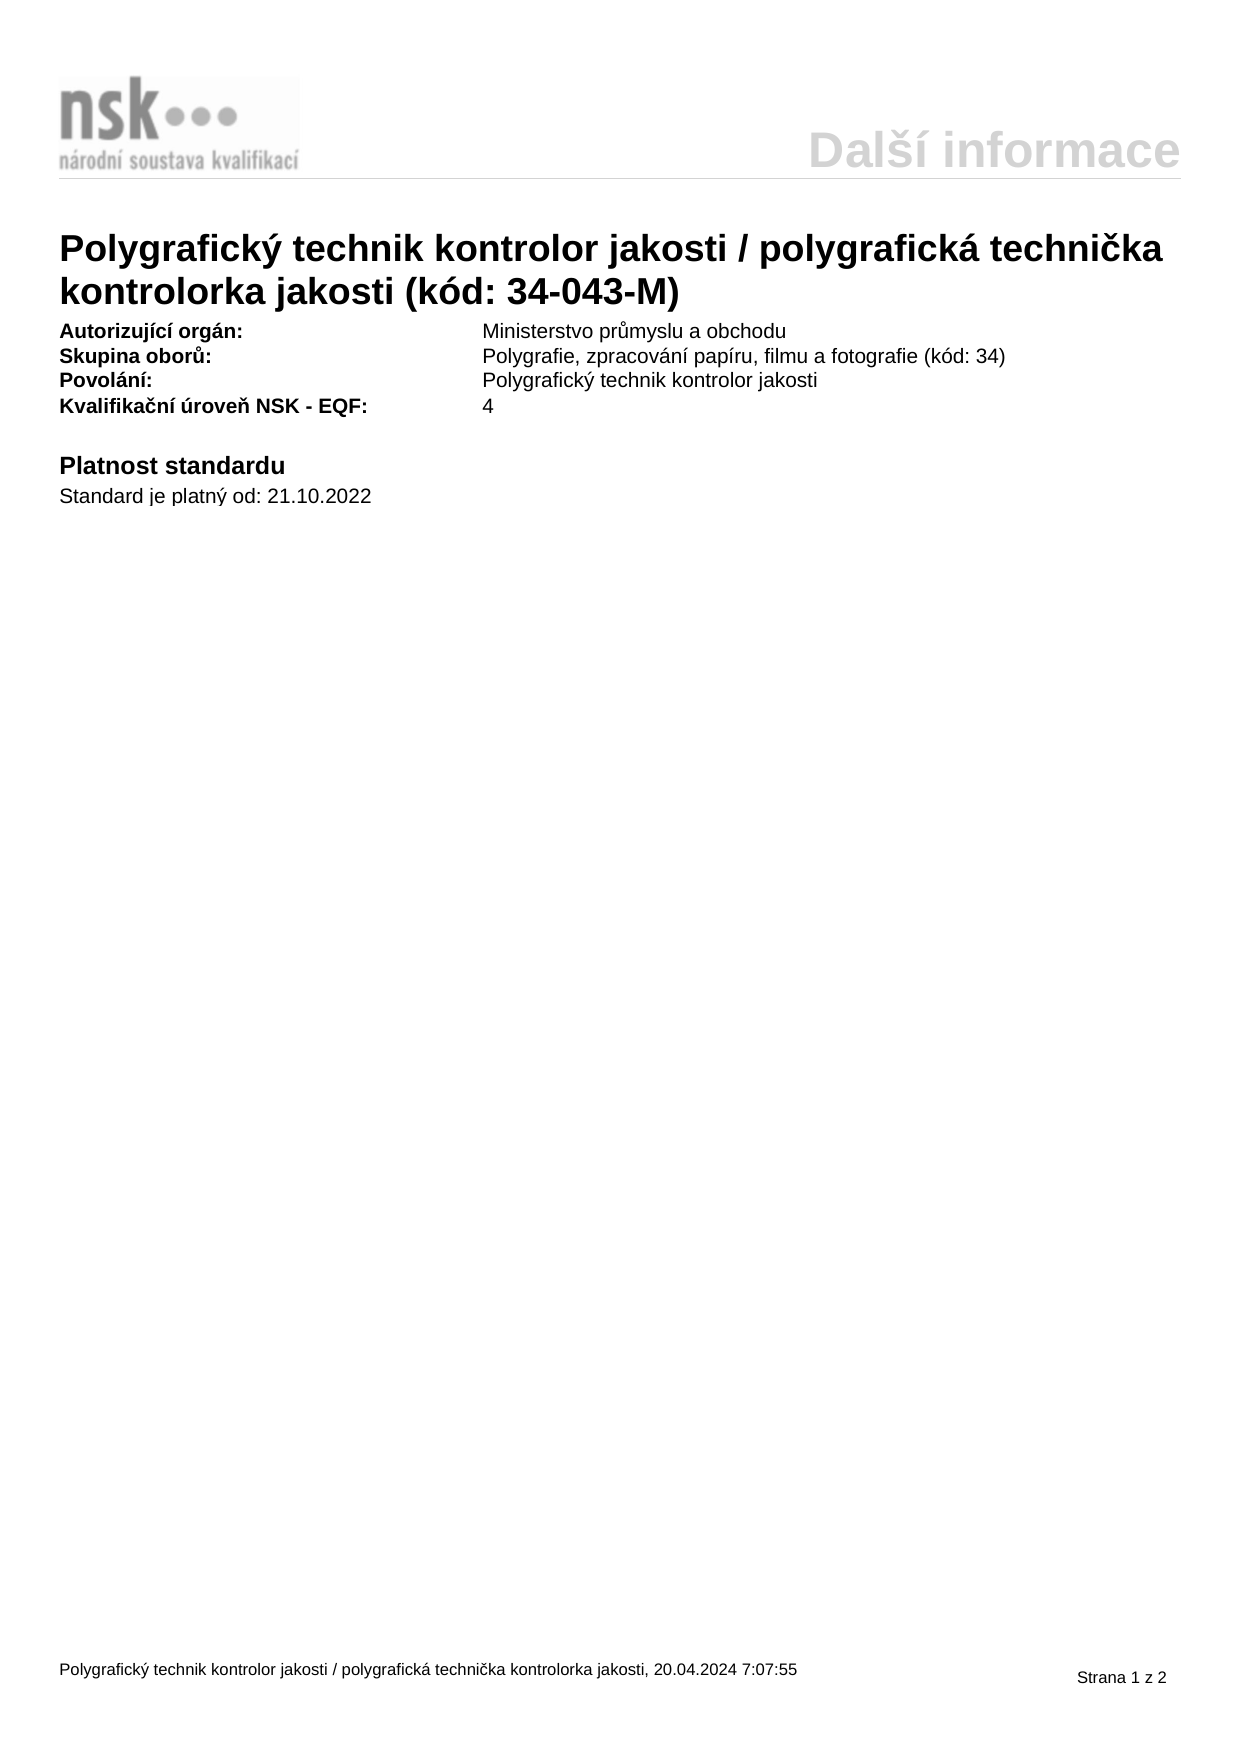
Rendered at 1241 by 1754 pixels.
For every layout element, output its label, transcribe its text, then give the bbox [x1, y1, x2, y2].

table_cell [619, 196, 627, 224]
table_cell [1167, 418, 1181, 447]
table_cell Polygrafický technik kontrolor jakosti [482, 368, 1181, 393]
picture [58, 59, 620, 172]
table_cell [59, 172, 119, 178]
table_cell [861, 506, 1167, 806]
table_cell [59, 806, 119, 1106]
table_cell [1167, 196, 1181, 224]
table_cell Skupina oborů: [59, 344, 482, 368]
table_cell [119, 806, 482, 1106]
table_cell [482, 806, 619, 1106]
table_header [620, 59, 627, 172]
table_cell [627, 1106, 861, 1383]
table_cell [482, 1106, 619, 1383]
table_cell Ministerstvo průmyslu a obchodu [482, 319, 1181, 344]
table_cell [482, 506, 619, 806]
table_cell Platnost standardu [59, 448, 1181, 483]
table_cell [119, 313, 482, 319]
table_cell [119, 418, 482, 447]
table_cell [619, 1106, 627, 1383]
table_cell [59, 418, 119, 447]
table_cell Polygrafie, zpracování papíru, filmu a fotografie (kód: 34) [482, 344, 1181, 368]
table_cell [861, 1106, 1167, 1383]
table_cell [59, 506, 119, 806]
table_cell Standard je platný od: 21.10.2022 [59, 484, 1181, 506]
table_cell [59, 1106, 119, 1383]
table_cell [627, 418, 861, 447]
table_cell [482, 313, 619, 319]
table_cell [619, 172, 627, 178]
table_cell Kvalifikační úroveň NSK - EQF: [59, 394, 482, 417]
table_cell [627, 506, 861, 806]
table_cell [119, 172, 482, 178]
table_cell [861, 1384, 1167, 1659]
table_cell 4 [482, 394, 1181, 417]
table_cell [59, 196, 119, 224]
table_cell [619, 313, 627, 319]
table_cell [119, 1106, 482, 1383]
table_cell [1167, 313, 1181, 319]
table_cell [1167, 506, 1181, 806]
table_cell [861, 196, 1167, 224]
table_cell Povolání: [59, 368, 482, 392]
table_cell [1167, 806, 1181, 1106]
table_cell [59, 313, 119, 319]
table_cell [482, 172, 619, 178]
table_cell [1167, 1106, 1181, 1383]
table_cell [619, 418, 627, 447]
table_cell Polygrafický technik kontrolor jakosti / polygrafická technička kontrolorka jakosti (kód: 34-043-M) [59, 224, 1181, 313]
table_cell [619, 806, 627, 1106]
table_cell [119, 196, 482, 224]
table_cell [482, 196, 619, 224]
table_cell [861, 806, 1167, 1106]
table_cell [619, 506, 627, 806]
table_cell [627, 806, 861, 1106]
table_cell [619, 1384, 627, 1659]
table_cell Autorizující orgán: [59, 319, 482, 343]
table_header Další informace [627, 59, 1181, 178]
table_cell Strana 1 z 2 [861, 1660, 1167, 1696]
table_cell [119, 1384, 482, 1659]
table_cell [627, 1384, 861, 1659]
table_cell [861, 313, 1167, 319]
table_cell [627, 313, 861, 319]
table_cell [861, 418, 1167, 447]
table_cell [1167, 1660, 1181, 1696]
table_cell [119, 506, 482, 806]
table_cell [482, 418, 619, 447]
table_cell [59, 179, 1181, 196]
table_cell [59, 1384, 119, 1659]
table_cell [627, 196, 861, 224]
table_cell Polygrafický technik kontrolor jakosti / polygrafická technička kontrolorka jakosti, 20.04.2024 7:07:55 [59, 1660, 861, 1696]
table_cell [482, 1384, 619, 1659]
table_cell [1167, 1384, 1181, 1659]
